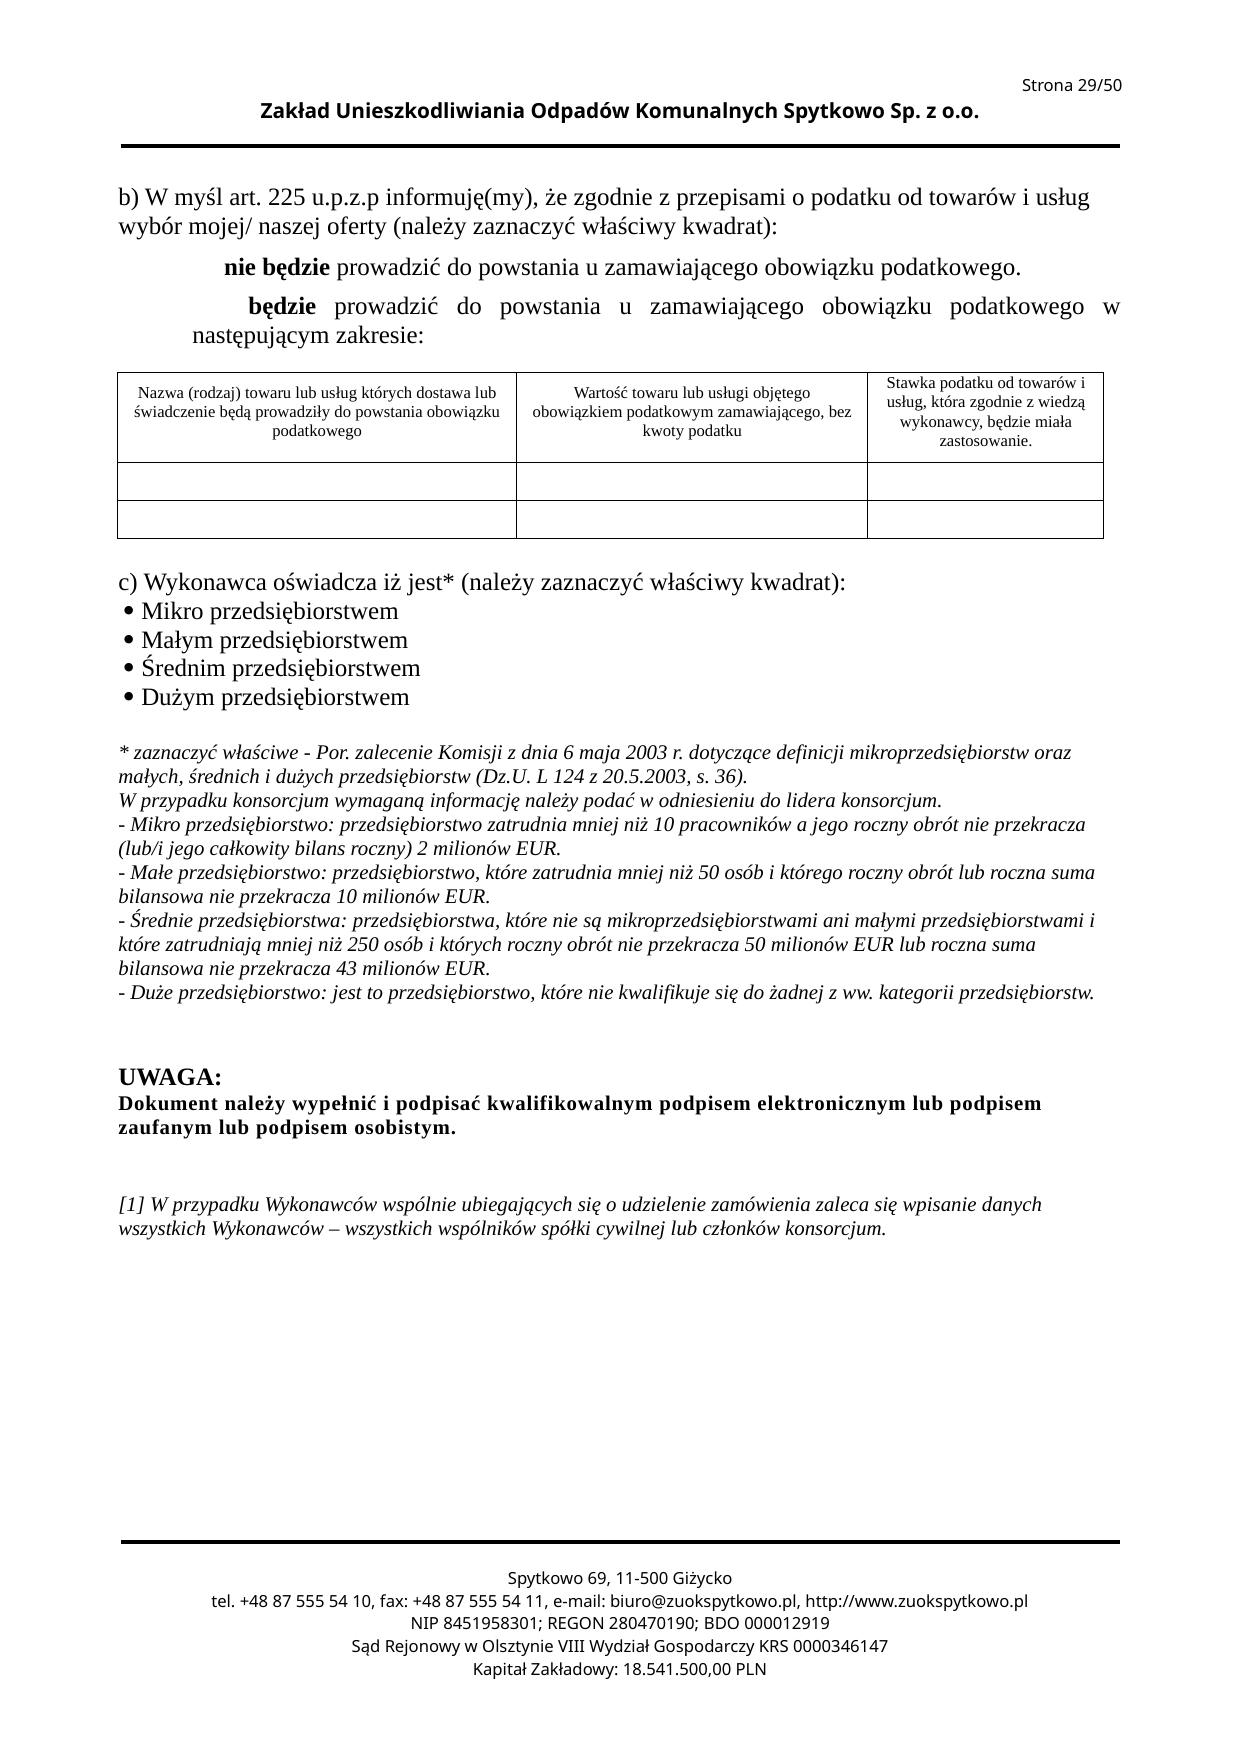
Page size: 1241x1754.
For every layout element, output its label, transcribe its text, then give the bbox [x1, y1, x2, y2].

text * zaznaczyć właściwe - Por. zalecenie Komisji z dnia 6 maja 2003 r. dotyczące definicji mikroprzedsiębiorstw oraz małych, średnich i dużych przedsiębiorstw (Dz.U. L 124 z 20.5.2003, s. 36). [118, 740, 1122, 788]
text - Mikro przedsiębiorstwo: przedsiębiorstwo zatrudnia mniej niż 10 pracowników a jego roczny obrót nie przekracza (lub/i jego całkowity bilans roczny) 2 milionów EUR. [118, 812, 1122, 860]
text  Małym przedsiębiorstwem [118, 625, 1122, 653]
text  Dużym przedsiębiorstwem [118, 682, 1122, 711]
text  nie będzie prowadzić do powstania u zamawiającego obowiązku podatkowego. [192, 252, 1122, 281]
text - Średnie przedsiębiorstwa: przedsiębiorstwa, które nie są mikroprzedsiębiorstwami ani małymi przedsiębiorstwami i które zatrudniają mniej niż 250 osób i których roczny obrót nie przekracza 50 milionów EUR lub roczna suma bilansowa nie przekracza 43 milionów EUR. [118, 908, 1122, 980]
text - Duże przedsiębiorstwo: jest to przedsiębiorstwo, które nie kwalifikuje się do żadnej z ww. kategorii przedsiębiorstw. [118, 980, 1122, 1004]
table_header Wartość towaru lub usługi objętego obowiązkiem podatkowym zamawiającego, bez kwoty podatku [517, 373, 867, 462]
text Dokument należy wypełnić i podpisać kwalifikowalnym podpisem elektronicznym lub podpisem zaufanym lub podpisem osobistym. [118, 1091, 1122, 1139]
text  będzie prowadzić do powstania u zamawiającego obowiązku podatkowego w następującym zakresie: [192, 291, 1122, 348]
text [1] W przypadku Wykonawców wspólnie ubiegających się o udzielenie zamówienia zaleca się wpisanie danych wszystkich Wykonawców – wszystkich wspólników spółki cywilnej lub członków konsorcjum. [118, 1192, 1122, 1240]
table_cell [517, 501, 867, 537]
table_header Nazwa (rodzaj) towaru lub usług których dostawa lub świadczenie będą prowadziły do powstania obowiązku podatkowego [118, 373, 516, 462]
table_cell [868, 501, 1103, 537]
text  Mikro przedsiębiorstwem [118, 596, 1122, 625]
table_cell [118, 501, 516, 537]
text b) W myśl art. 225 u.p.z.p informuję(my), że zgodnie z przepisami o podatku od towarów i usług wybór mojej/ naszej oferty (należy zaznaczyć właściwy kwadrat): [118, 182, 1122, 240]
text  Średnim przedsiębiorstwem [118, 653, 1122, 682]
table_cell [517, 463, 867, 500]
table_cell [118, 463, 516, 500]
table_cell [868, 463, 1103, 500]
text - Małe przedsiębiorstwo: przedsiębiorstwo, które zatrudnia mniej niż 50 osób i którego roczny obrót lub roczna suma bilansowa nie przekracza 10 milionów EUR. [118, 860, 1122, 908]
text UWAGA: [118, 1062, 1122, 1091]
text c) Wykonawca oświadcza iż jest* (należy zaznaczyć właściwy kwadrat): [118, 567, 1122, 596]
table_header Stawka podatku od towarów i usług, która zgodnie z wiedzą wykonawcy, będzie miała zastosowanie. [868, 373, 1103, 462]
text W przypadku konsorcjum wymaganą informację należy podać w odniesieniu do lidera konsorcjum. [118, 788, 1122, 812]
